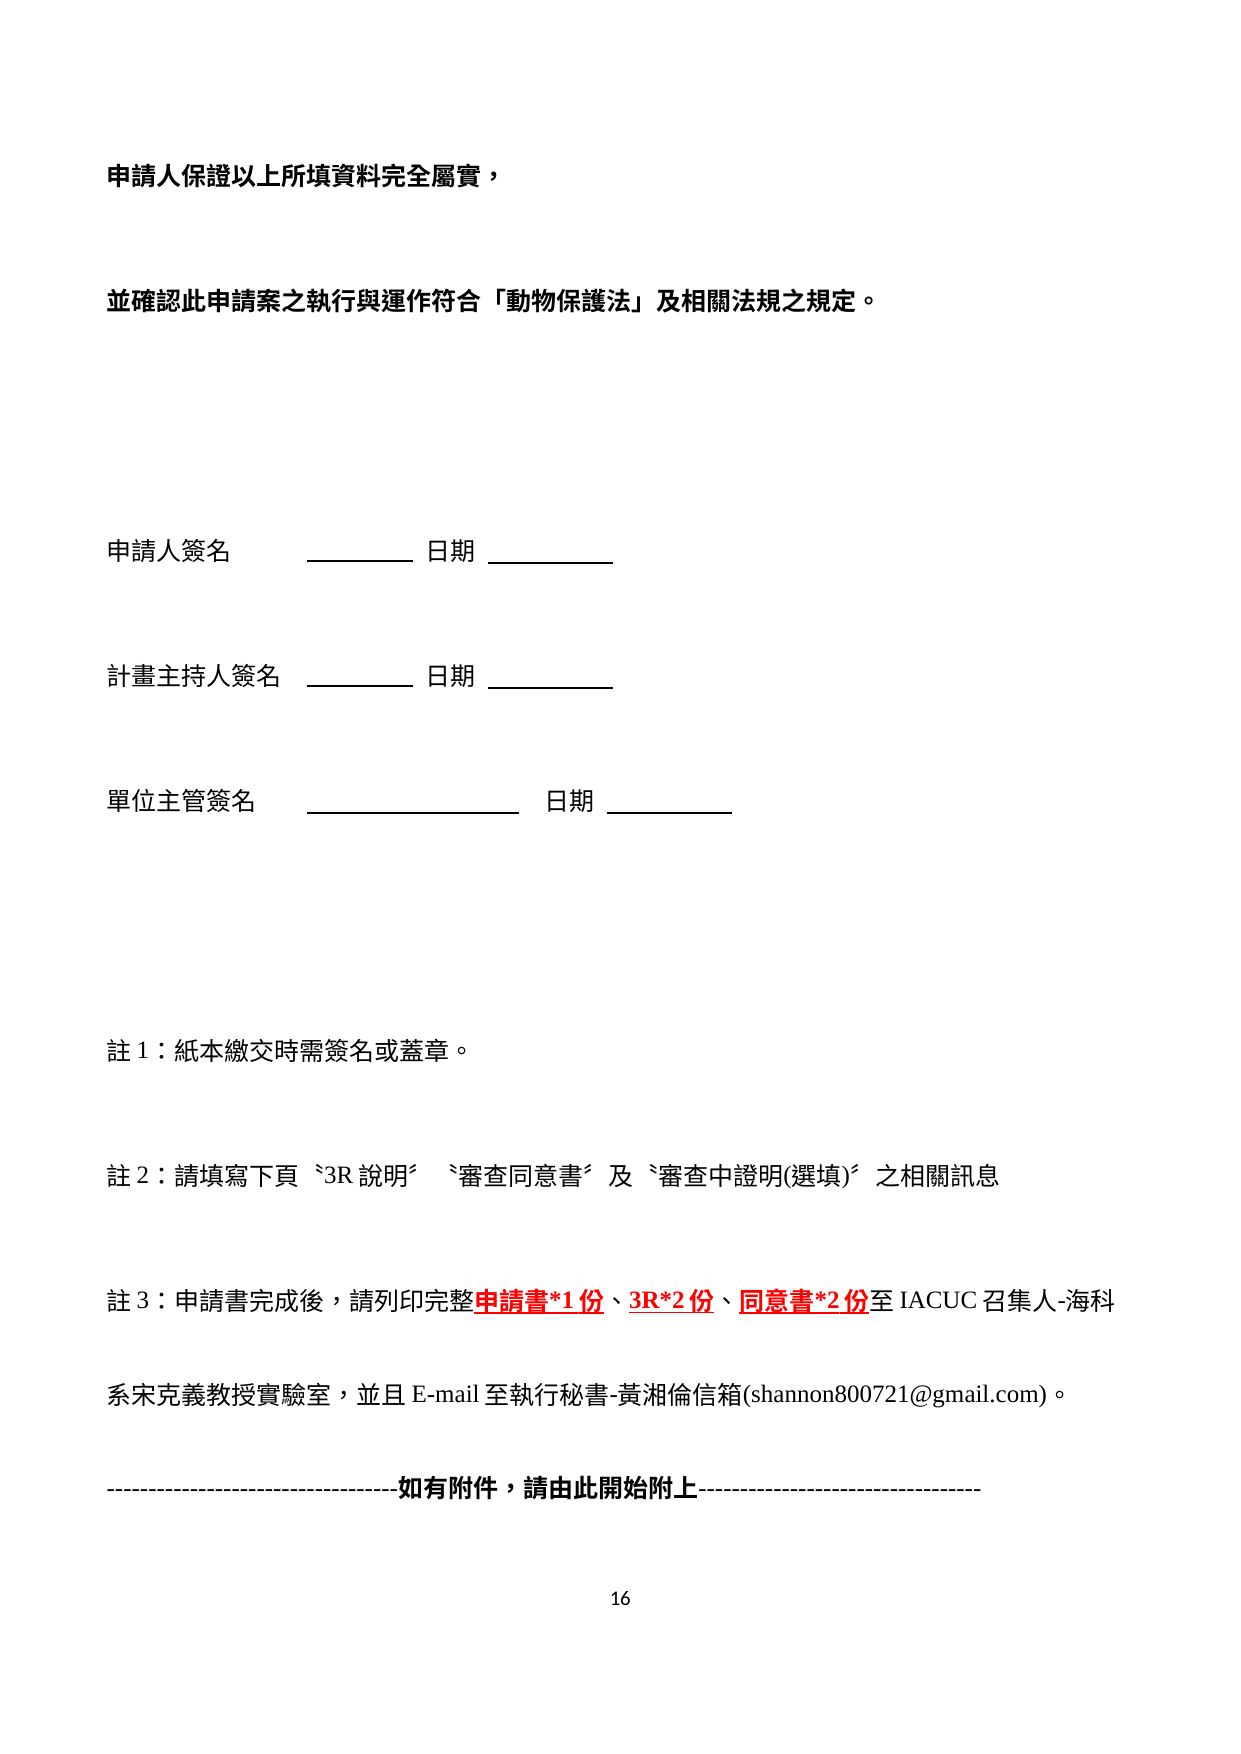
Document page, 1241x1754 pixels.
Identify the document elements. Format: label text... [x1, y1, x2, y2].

text 單位主管簽名 日期 [106, 758, 1134, 820]
text 計畫主持人簽名 日期 [106, 633, 1134, 695]
text 註2：請填寫下頁〝3R說明〞〝審查同意書〞及〝審查中證明(選填)〞之相關訊息 [106, 1133, 1134, 1195]
text 申請人保證以上所填資料完全屬實， [106, 133, 1134, 195]
text 並確認此申請案之執行與運作符合「動物保護法」及相關法規之規定。 [106, 258, 1134, 320]
text 註3：申請書完成後，請列印完整申請書*1份、3R*2份、同意書*2份至IACUC召集人-海科系宋克義教授實驗室，並且E-mail至執行秘書-黃湘倫信箱(shannon800721@gmail.com)。 [106, 1258, 1134, 1414]
text 註1：紙本繳交時需簽名或蓋章。 [106, 1008, 1134, 1070]
text -----------------------------------如有附件，請由此開始附上---------------------------------- [106, 1445, 1134, 1508]
text 申請人簽名 日期 [106, 508, 1134, 570]
